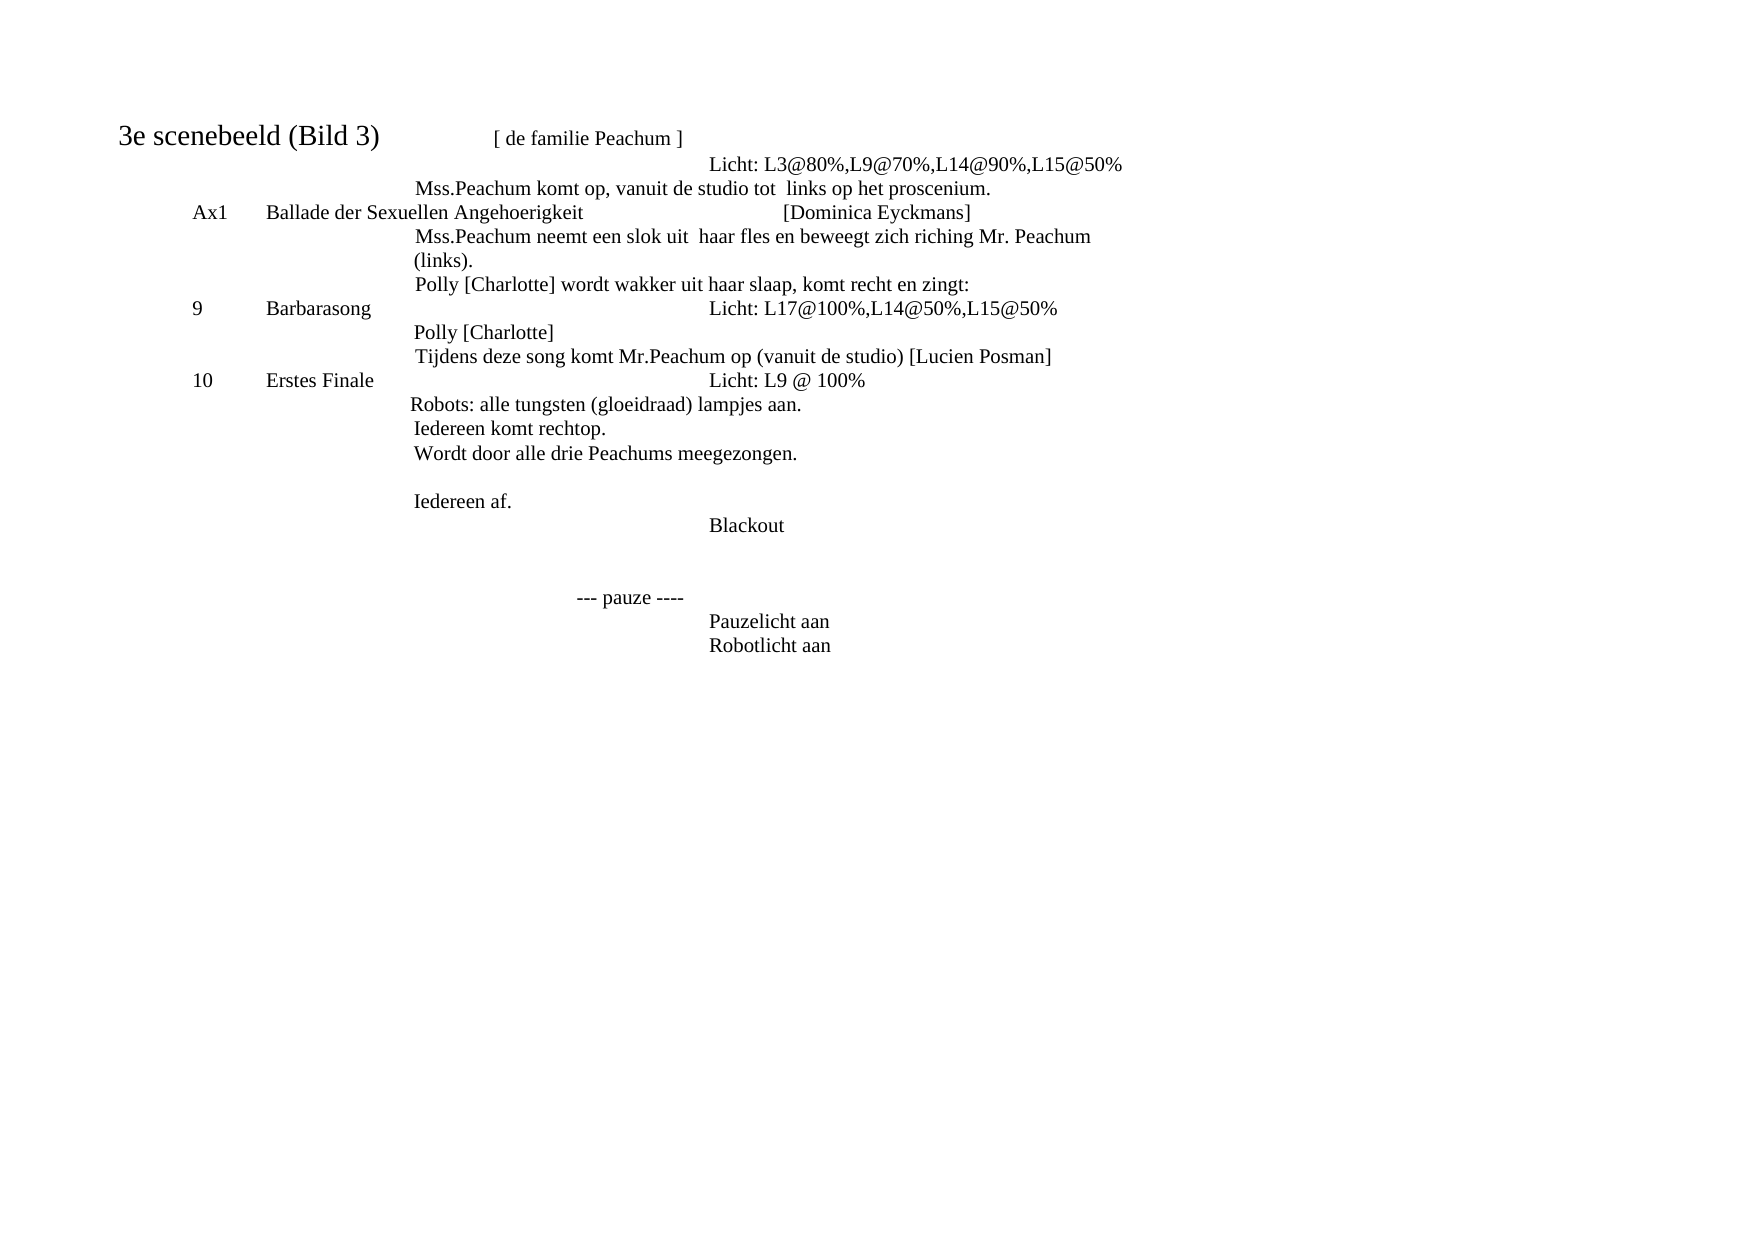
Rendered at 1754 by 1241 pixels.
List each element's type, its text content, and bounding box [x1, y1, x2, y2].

text 10 Erstes Finale Licht: L9 @ 100% [118, 368, 1636, 392]
text Robotlicht aan [118, 633, 1636, 657]
text Pauzelicht aan [118, 609, 1636, 633]
text 9 Barbarasong Licht: L17@100%,L14@50%,L15@50% [118, 296, 1636, 320]
text Tijdens deze song komt Mr.Peachum op (vanuit de studio) [Lucien Posman] [118, 344, 1636, 368]
text 3e scenebeeld (Bild 3) [ de familie Peachum ] [118, 118, 1636, 152]
text Robots: alle tungsten (gloeidraad) lampjes aan. [118, 392, 1636, 416]
text Polly [Charlotte] [118, 320, 1636, 344]
text Ax1 Ballade der Sexuellen Angehoerigkeit [Dominica Eyckmans] [118, 200, 1636, 224]
text Mss.Peachum komt op, vanuit de studio tot links op het proscenium. [118, 176, 1636, 200]
text Iedereen komt rechtop. [118, 416, 1636, 440]
text --- pauze ---- [118, 585, 1636, 609]
text Iedereen af. [118, 488, 1636, 513]
text Polly [Charlotte] wordt wakker uit haar slaap, komt recht en zingt: [118, 272, 1636, 296]
text Blackout [118, 513, 1636, 537]
text Wordt door alle drie Peachums meegezongen. [118, 440, 1636, 464]
text Licht: L3@80%,L9@70%,L14@90%,L15@50% [118, 152, 1636, 176]
text (links). [118, 248, 1636, 272]
text Mss.Peachum neemt een slok uit haar fles en beweegt zich riching Mr. Peachum [118, 224, 1636, 248]
